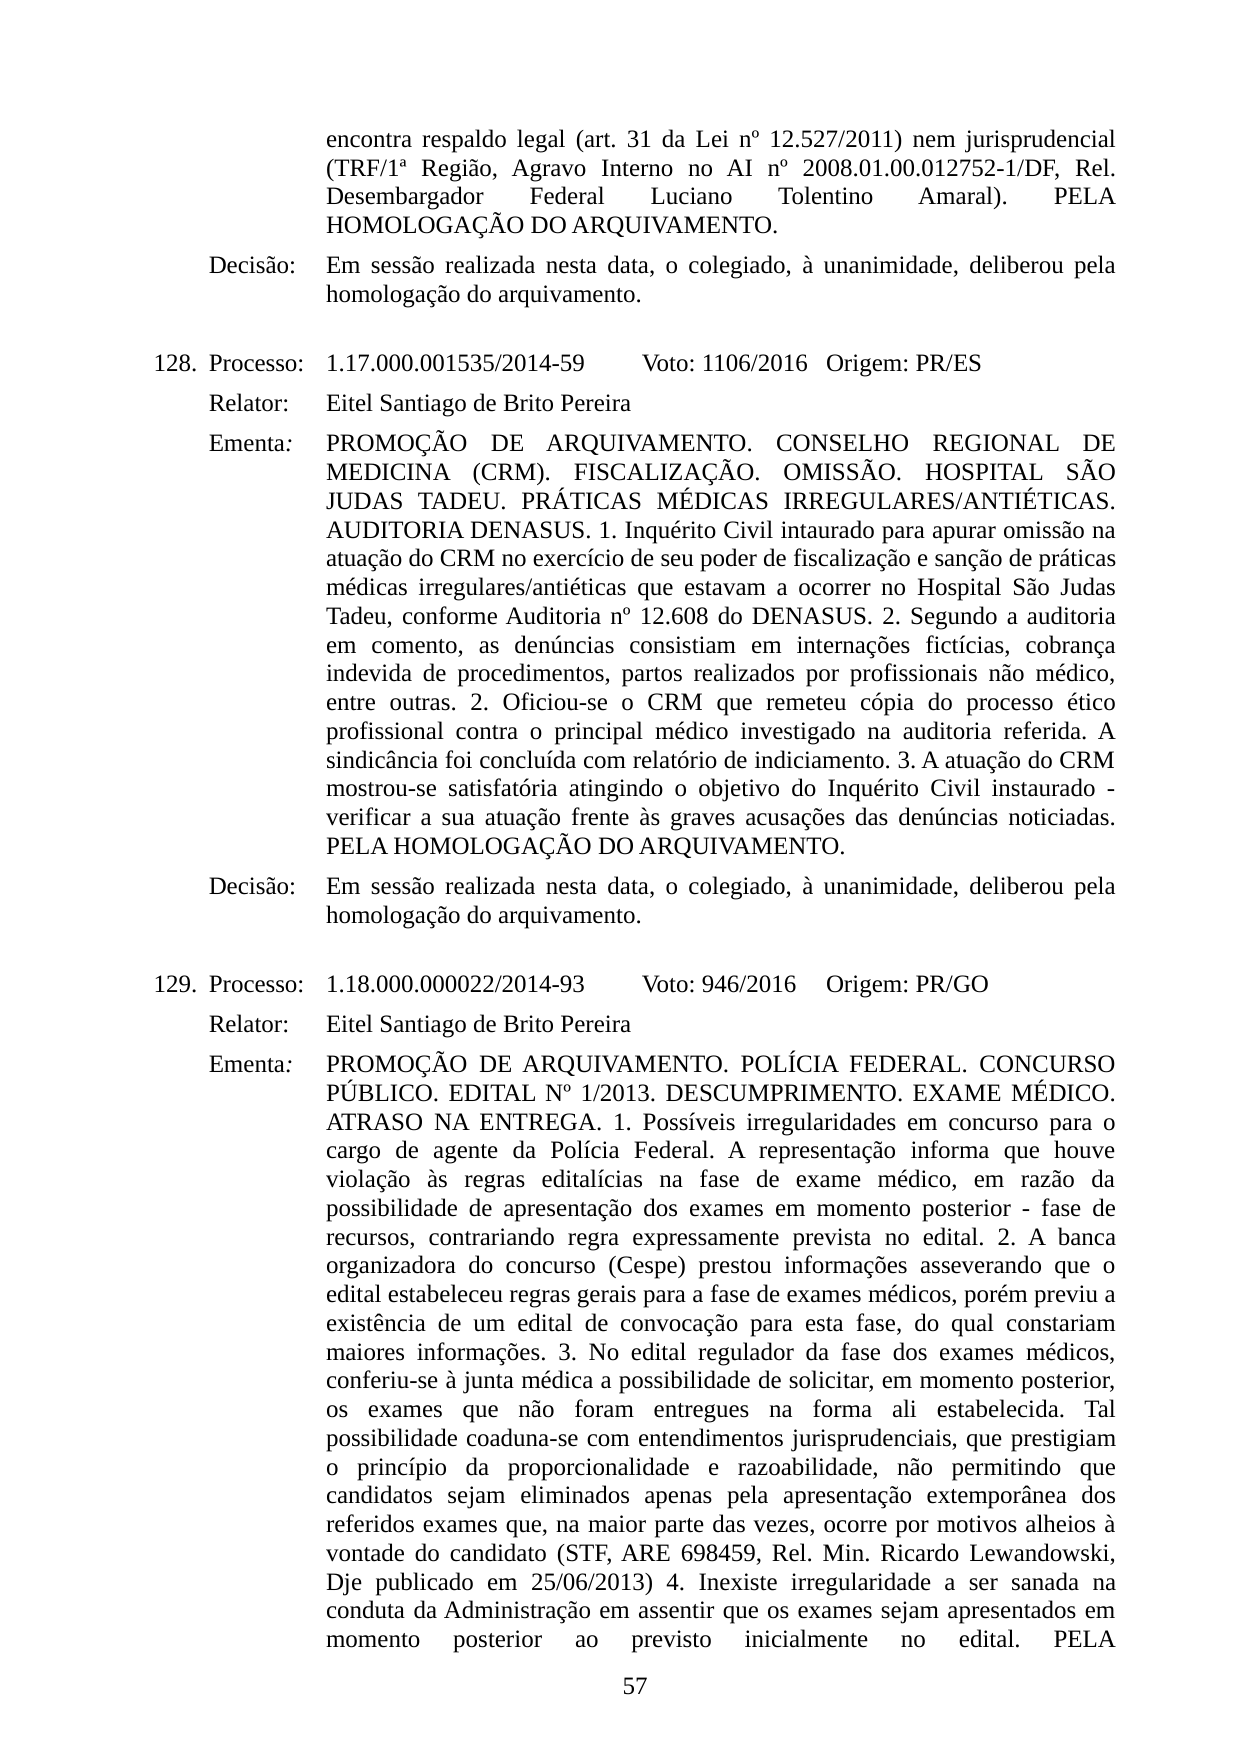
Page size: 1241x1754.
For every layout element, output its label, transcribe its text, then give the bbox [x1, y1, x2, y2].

table_header 129. [148, 963, 203, 1003]
table_header Processo: [203, 963, 320, 1003]
table_cell Eitel Santiago de Brito Pereira [320, 1003, 1122, 1043]
table_cell [148, 118, 203, 244]
table_cell [148, 865, 203, 934]
table_header Voto: 1106/2016 [636, 342, 820, 382]
table_cell PROMOÇÃO DE ARQUIVAMENTO. CONSELHO REGIONAL DE MEDICINA (CRM). FISCALIZAÇÃO. OMISSÃO. HOSPITAL SÃO JUDAS TADEU. PRÁTICAS MÉDICAS IRREGULARES/ANTIÉTICAS. AUDITORIA DENASUS. 1. Inquérito Civil intaurado para apurar omissão na atuação do CRM no exercício de seu poder de fiscalização e sanção de práticas médicas irregulares/antiéticas que estavam a ocorrer no Hospital São Judas Tadeu, conforme Auditoria nº 12.608 do DENASUS. 2. Segundo a auditoria em comento, as denúncias consistiam em internações fictícias, cobrança indevida de procedimentos, partos realizados por profissionais não médico, entre outras. 2. Oficiou-se o CRM que remeteu cópia do processo ético profissional contra o principal médico investigado na auditoria referida. A sindicância foi concluída com relatório de indiciamento. 3. A atuação do CRM mostrou-se satisfatória atingindo o objetivo do Inquérito Civil instaurado - verificar a sua atuação frente às graves acusações das denúncias noticiadas. PELA HOMOLOGAÇÃO DO ARQUIVAMENTO. [320, 423, 1122, 865]
table_header 1.17.000.001535/2014-59 [320, 342, 636, 382]
table_cell Eitel Santiago de Brito Pereira [320, 383, 1122, 423]
table_cell Em sessão realizada nesta data, o colegiado, à unanimidade, deliberou pela homologação do arquivamento. [320, 245, 1122, 313]
table_cell Decisão: [203, 245, 320, 313]
table_cell Em sessão realizada nesta data, o colegiado, à unanimidade, deliberou pela homologação do arquivamento. [320, 865, 1122, 934]
table_cell [148, 383, 203, 423]
table_header Voto: 946/2016 [636, 963, 820, 1003]
table_cell PROMOÇÃO DE ARQUIVAMENTO. POLÍCIA FEDERAL. CONCURSO PÚBLICO. EDITAL Nº 1/2013. DESCUMPRIMENTO. EXAME MÉDICO. ATRASO NA ENTREGA. 1. Possíveis irregularidades em concurso para o cargo de agente da Polícia Federal. A representação informa que houve violação às regras editalícias na fase de exame médico, em razão da possibilidade de apresentação dos exames em momento posterior - fase de recursos, contrariando regra expressamente prevista no edital. 2. A banca organizadora do concurso (Cespe) prestou informações asseverando que o edital estabeleceu regras gerais para a fase de exames médicos, porém previu a existência de um edital de convocação para esta fase, do qual constariam maiores informações. 3. No edital regulador da fase dos exames médicos, conferiu-se à junta médica a possibilidade de solicitar, em momento posterior, os exames que não foram entregues na forma ali estabelecida. Tal possibilidade coaduna-se com entendimentos jurisprudenciais, que prestigiam o princípio da proporcionalidade e razoabilidade, não permitindo que candidatos sejam eliminados apenas pela apresentação extemporânea dos referidos exames que, na maior parte das vezes, ocorre por motivos alheios à vontade do candidato (STF, ARE 698459, Rel. Min. Ricardo Lewandowski, Dje publicado em 25/06/2013) 4. Inexiste irregularidade a ser sanada na conduta da Administração em assentir que os exames sejam apresentados em momento posterior ao previsto inicialmente no edital. PELA [320, 1044, 1122, 1659]
table_cell [148, 423, 203, 865]
table_cell encontra respaldo legal (art. 31 da Lei nº 12.527/2011) nem jurisprudencial (TRF/1ª Região, Agravo Interno no AI nº 2008.01.00.012752-1/DF, Rel. Desembargador Federal Luciano Tolentino Amaral). PELA HOMOLOGAÇÃO DO ARQUIVAMENTO. [320, 118, 1122, 244]
table_header 128. [148, 342, 203, 382]
table_header 1.18.000.000022/2014-93 [320, 963, 636, 1003]
table_cell Ementa: [203, 423, 320, 865]
table_cell Ementa: [203, 1044, 320, 1659]
table_cell [148, 245, 203, 313]
table_cell Decisão: [203, 865, 320, 934]
table_cell [203, 118, 320, 244]
table_header Origem: PR/ES [820, 342, 1122, 382]
table_cell [148, 1003, 203, 1043]
table_cell [148, 1044, 203, 1659]
table_header Origem: PR/GO [820, 963, 1122, 1003]
table_header Processo: [203, 342, 320, 382]
table_cell Relator: [203, 1003, 320, 1043]
table_cell Relator: [203, 383, 320, 423]
